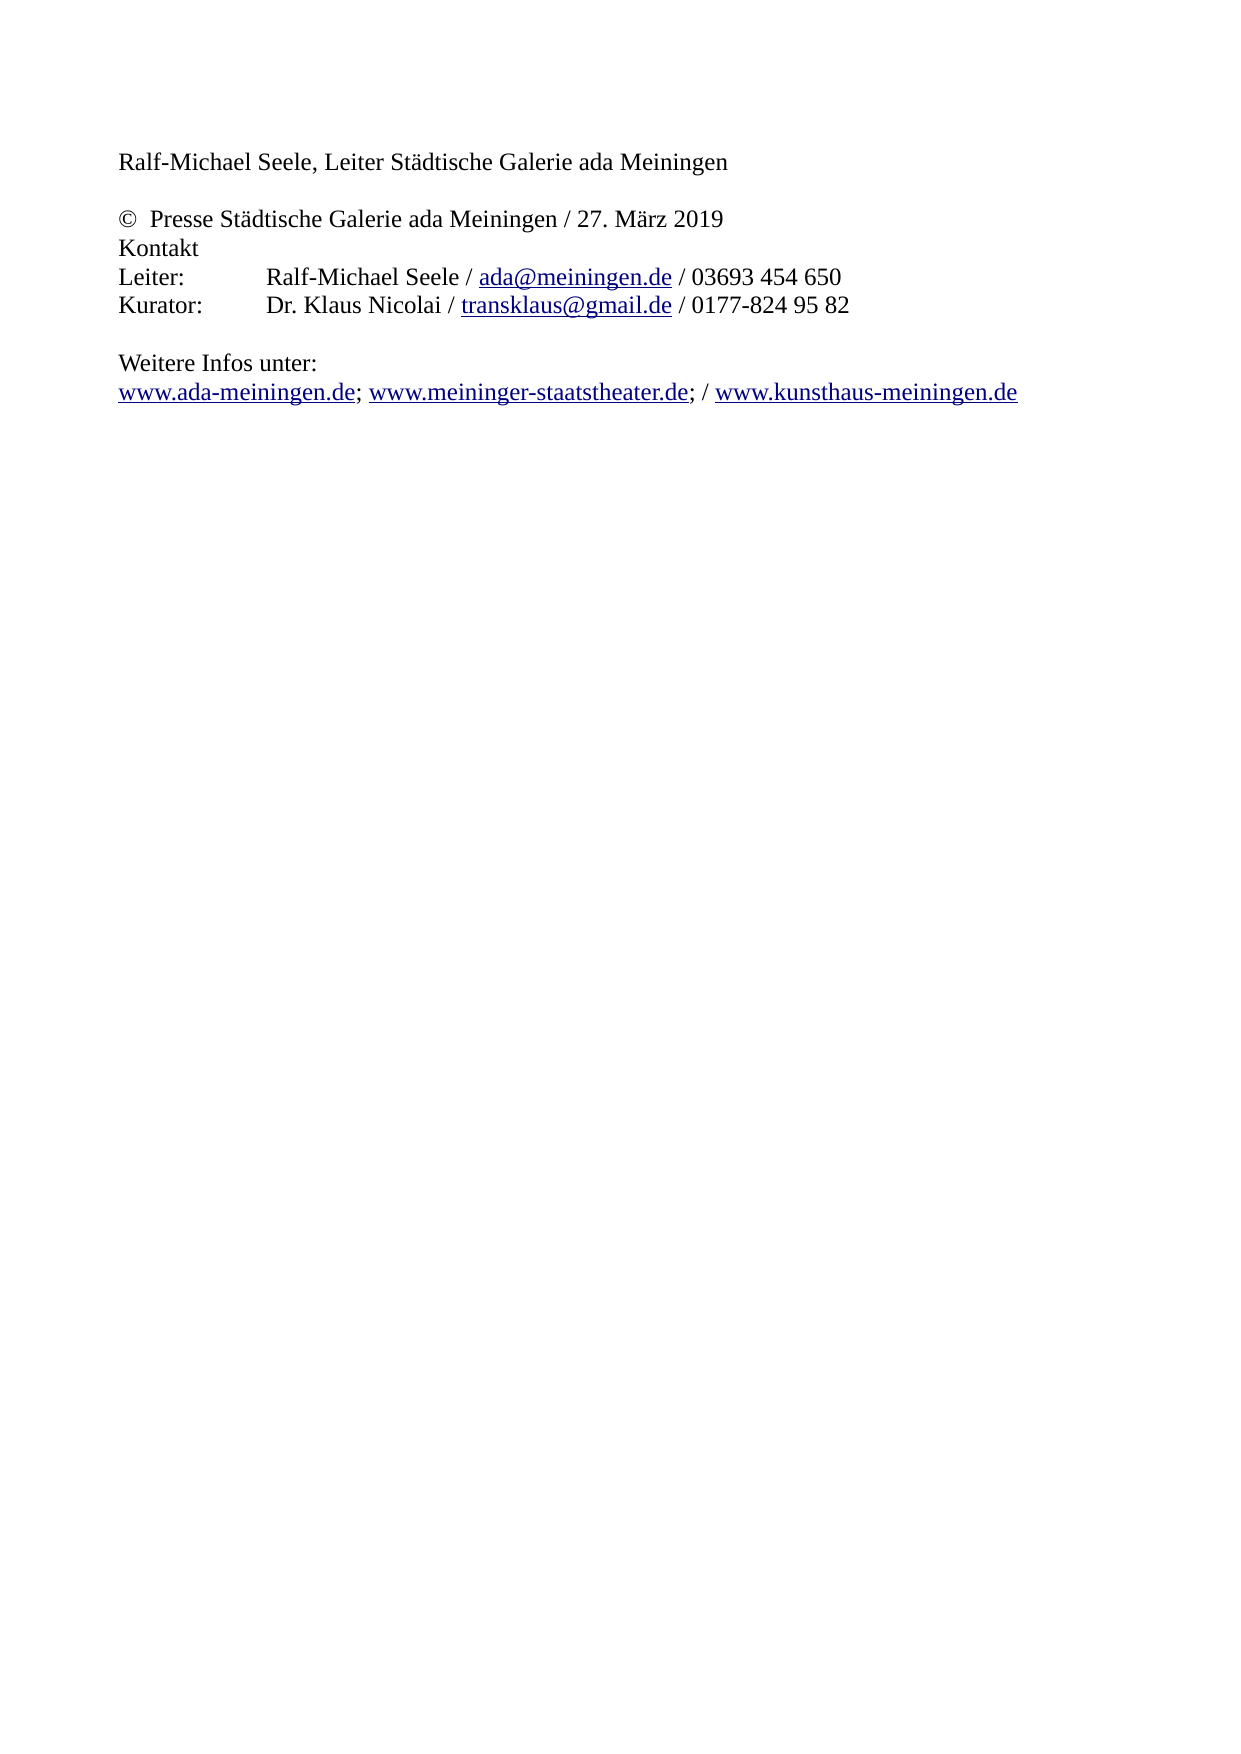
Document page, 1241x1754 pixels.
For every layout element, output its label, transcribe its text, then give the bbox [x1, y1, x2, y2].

text © Presse Städtische Galerie ada Meiningen / 27. März 2019 [118, 204, 1122, 233]
text www.ada-meiningen.de; www.meininger-staatstheater.de; / www.kunsthaus-meiningen.de [118, 377, 1122, 406]
text Ralf-Michael Seele, Leiter Städtische Galerie ada Meiningen [118, 147, 1122, 176]
text Kontakt [118, 233, 1122, 262]
text Weitere Infos unter: [118, 348, 1122, 377]
text Leiter: Ralf-Michael Seele / ada@meiningen.de / 03693 454 650 [118, 262, 1122, 291]
text Kurator: Dr. Klaus Nicolai / transklaus@gmail.de / 0177-824 95 82 [118, 291, 1122, 319]
